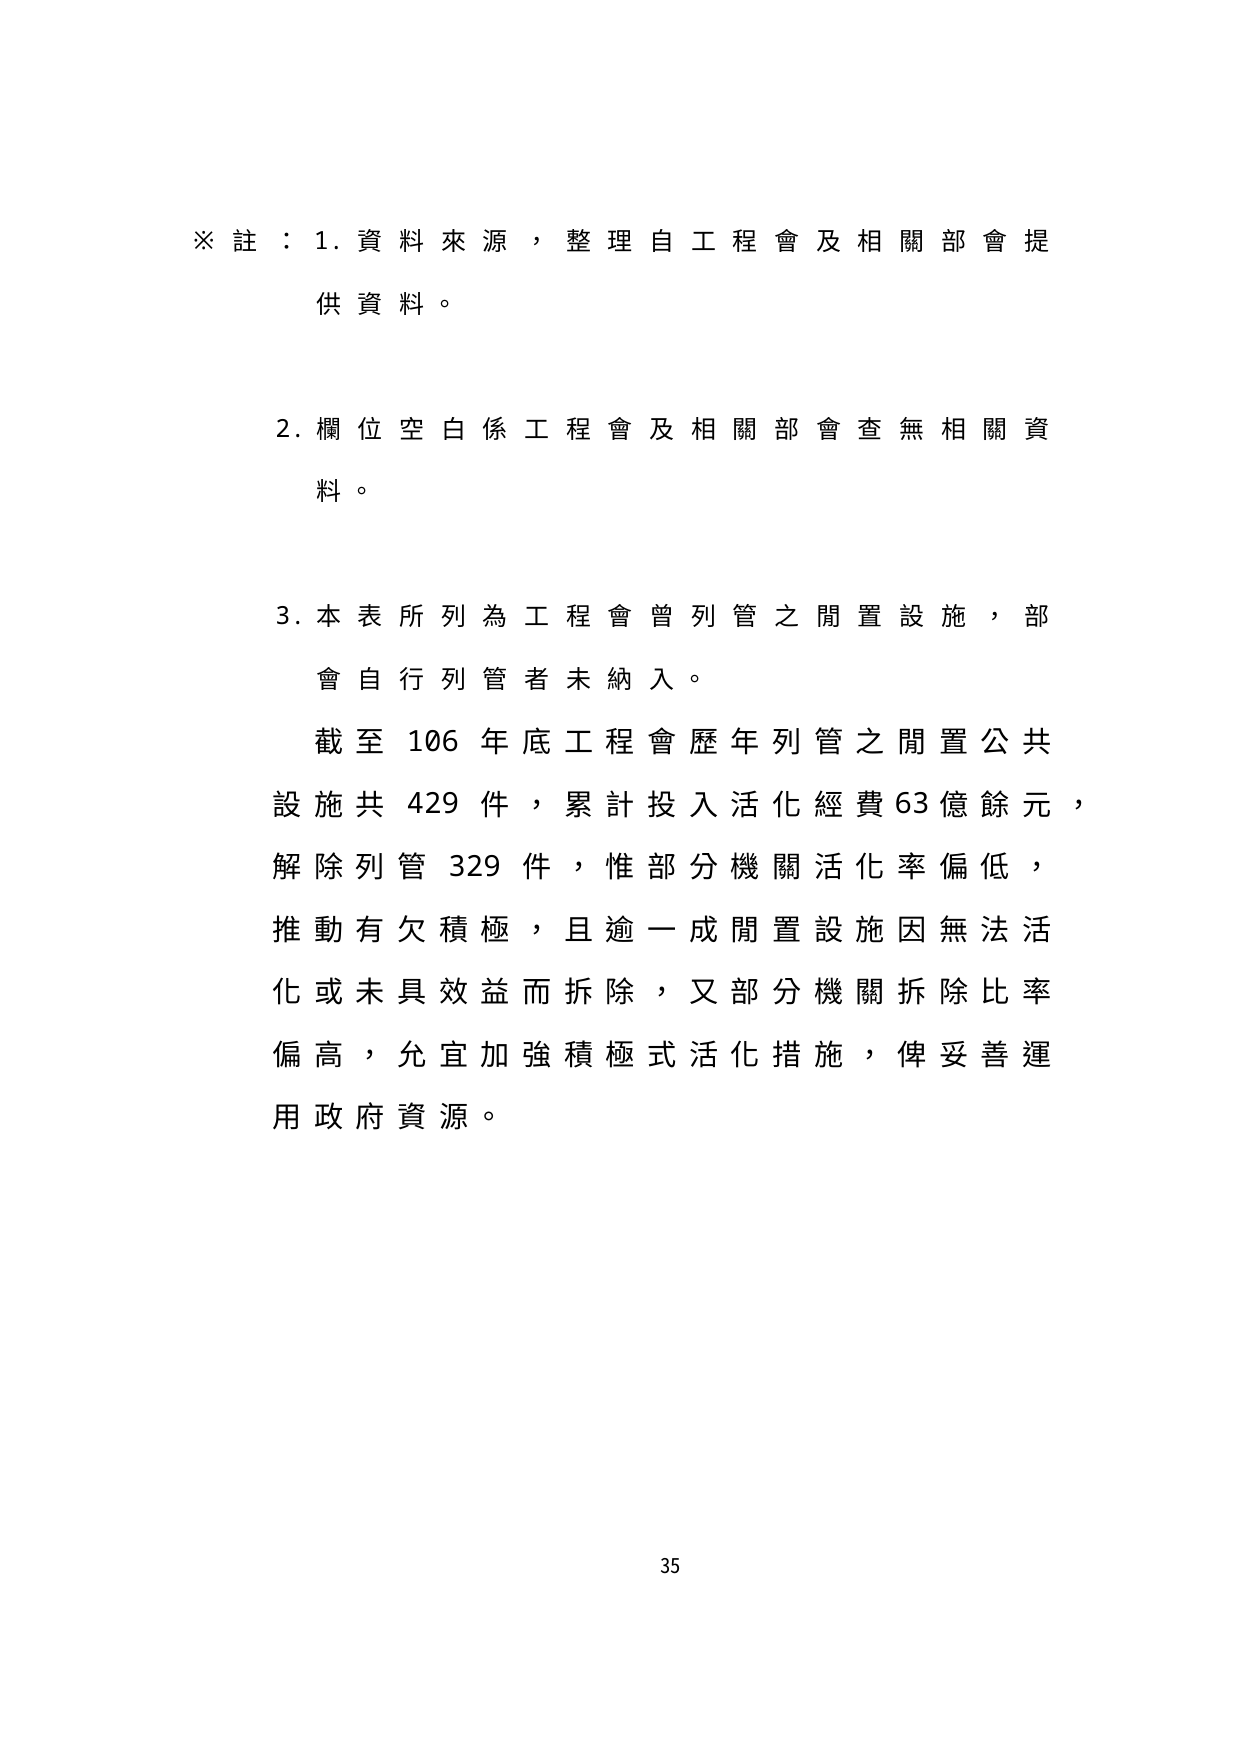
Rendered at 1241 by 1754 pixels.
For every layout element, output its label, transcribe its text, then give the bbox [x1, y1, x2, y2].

text ※註：1.資料來源，整理自工程會及相關部會提供資料。 [183, 198, 1058, 323]
text 3.本表所列為工程會曾列管之閒置設施，部會自行列管者未納入。 [183, 573, 1058, 698]
text 2.欄位空白係工程會及相關部會查無相關資料。 [183, 386, 1058, 511]
text 截至106年底工程會歷年列管之閒置公共設施共429件，累計投入活化經費63億餘元，解除列管329件，惟部分機關活化率偏低，推動有欠積極，且逾一成閒置設施因無法活化或未具效益而拆除，又部分機關拆除比率偏高，允宜加強積極式活化措施，俾妥善運用政府資源。 [242, 698, 1058, 1136]
